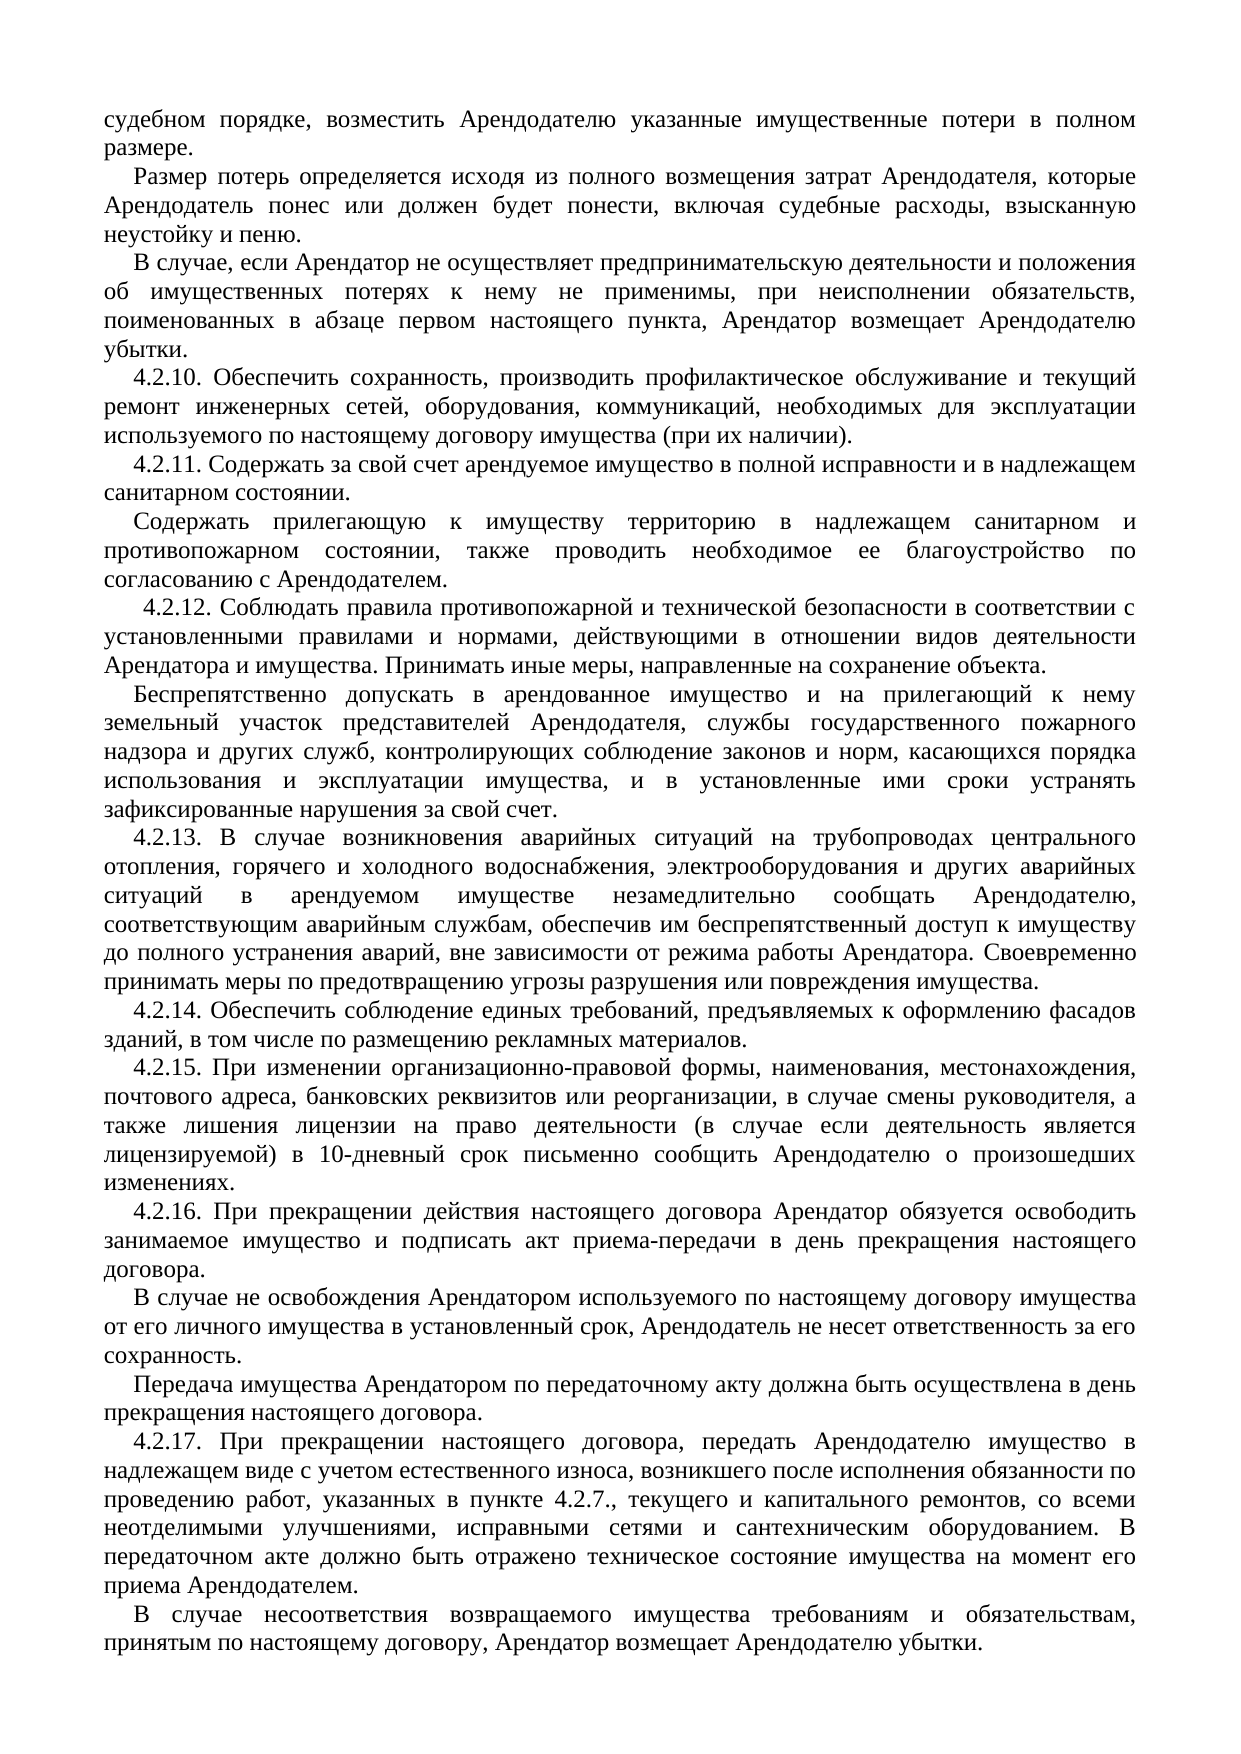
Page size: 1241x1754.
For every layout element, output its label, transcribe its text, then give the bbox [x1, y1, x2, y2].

text 4.2.14. Обеспечить соблюдение единых требований, предъявляемых к оформлению фасадов зданий, в том числе по размещению рекламных материалов. [103, 995, 1137, 1052]
text Беспрепятственно допускать в арендованное имущество и на прилегающий к нему земельный участок представителей Арендодателя, службы государственного пожарного надзора и других служб, контролирующих соблюдение законов и норм, касающихся порядка использования и эксплуатации имущества, и в установленные ими сроки устранять зафиксированные нарушения за свой счет. [103, 679, 1137, 822]
text 4.2.10. Обеспечить сохранность, производить профилактическое обслуживание и текущий ремонт инженерных сетей, оборудования, коммуникаций, необходимых для эксплуатации используемого по настоящему договору имущества (при их наличии). [103, 362, 1137, 449]
text 4.2.16. При прекращении действия настоящего договора Арендатор обязуется освободить занимаемое имущество и подписать акт приема-передачи в день прекращения настоящего договора. [103, 1196, 1137, 1282]
text Размер потерь определяется исходя из полного возмещения затрат Арендодателя, которые Арендодатель понес или должен будет понести, включая судебные расходы, взысканную неустойку и пеню. [103, 161, 1137, 247]
text 4.2.13. В случае возникновения аварийных ситуаций на трубопроводах центрального отопления, горячего и холодного водоснабжения, электрооборудования и других аварийных ситуаций в арендуемом имуществе незамедлительно сообщать Арендодателю, соответствующим аварийным службам, обеспечив им беспрепятственный доступ к имуществу до полного устранения аварий, вне зависимости от режима работы Арендатора. Своевременно принимать меры по предотвращению угрозы разрушения или повреждения имущества. [103, 822, 1137, 995]
text 4.2.12. Соблюдать правила противопожарной и технической безопасности в соответствии с установленными правилами и нормами, действующими в отношении видов деятельности Арендатора и имущества. Принимать иные меры, направленные на сохранение объекта. [103, 592, 1137, 679]
text 4.2.17. При прекращении настоящего договора, передать Арендодателю имущество в надлежащем виде с учетом естественного износа, возникшего после исполнения обязанности по проведению работ, указанных в пункте 4.2.7., текущего и капитального ремонтов, со всеми неотделимыми улучшениями, исправными сетями и сантехническим оборудованием. В передаточном акте должно быть отражено техническое состояние имущества на момент его приема Арендодателем. [103, 1426, 1137, 1599]
text 4.2.11. Содержать за свой счет арендуемое имущество в полной исправности и в надлежащем санитарном состоянии. [103, 449, 1137, 506]
text Содержать прилегающую к имуществу территорию в надлежащем санитарном и противопожарном состоянии, также проводить необходимое ее благоустройство по согласованию с Арендодателем. [103, 506, 1137, 592]
text 4.2.15. При изменении организационно-правовой формы, наименования, местонахождения, почтового адреса, банковских реквизитов или реорганизации, в случае смены руководителя, а также лишения лицензии на право деятельности (в случае если деятельность является лицензируемой) в 10-дневный срок письменно сообщить Арендодателю о произошедших изменениях. [103, 1052, 1137, 1196]
text судебном порядке, возместить Арендодателю указанные имущественные потери в полном размере. [103, 104, 1137, 161]
text В случае не освобождения Арендатором используемого по настоящему договору имущества от его личного имущества в установленный срок, Арендодатель не несет ответственность за его сохранность. [103, 1282, 1137, 1369]
text В случае, если Арендатор не осуществляет предпринимательскую деятельности и положения об имущественных потерях к нему не применимы, при неисполнении обязательств, поименованных в абзаце первом настоящего пункта, Арендатор возмещает Арендодателю убытки. [103, 247, 1137, 362]
text Передача имущества Арендатором по передаточному акту должна быть осуществлена в день прекращения настоящего договора. [103, 1369, 1137, 1426]
text В случае несоответствия возвращаемого имущества требованиям и обязательствам, принятым по настоящему договору, Арендатор возмещает Арендодателю убытки. [103, 1599, 1137, 1656]
